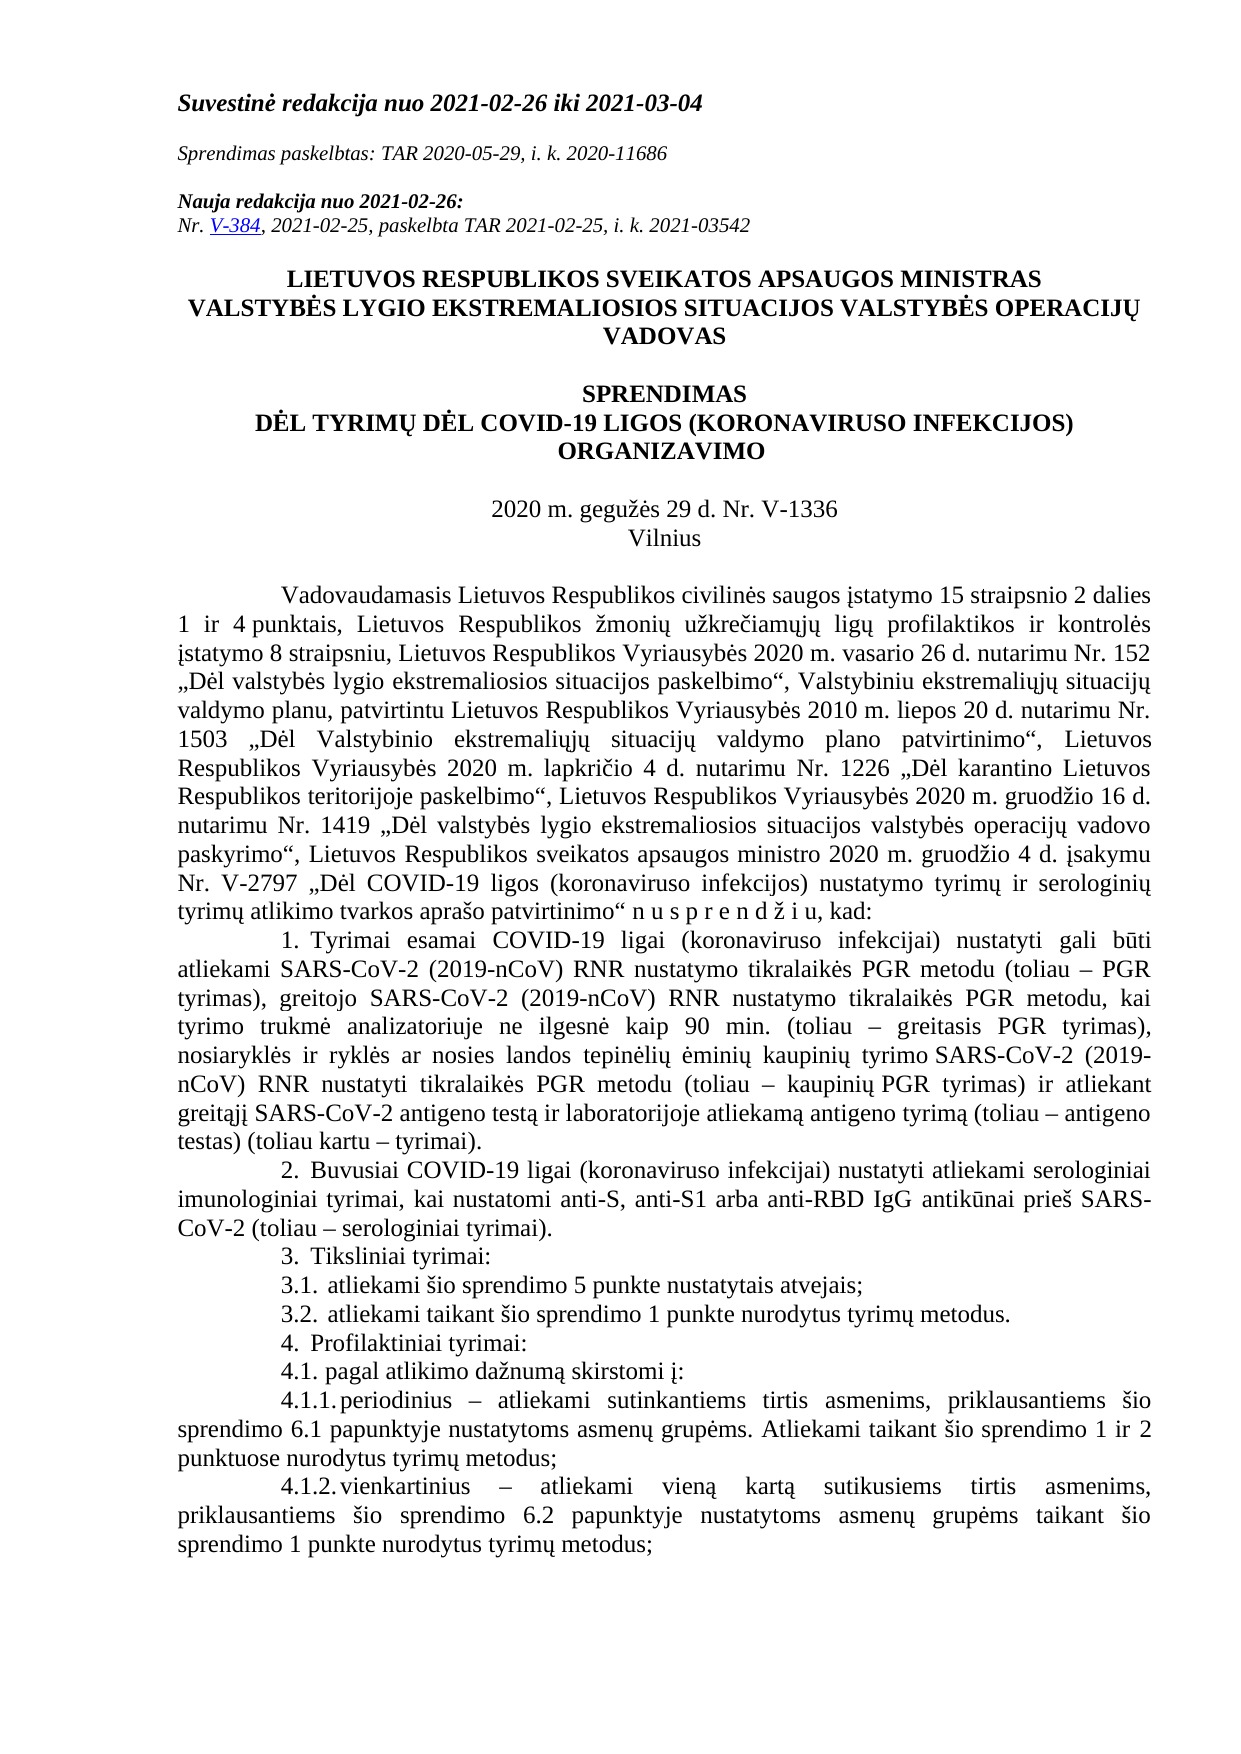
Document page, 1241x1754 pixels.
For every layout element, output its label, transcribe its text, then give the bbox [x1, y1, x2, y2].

text 2. Buvusiai COVID-19 ligai (koronaviruso infekcijai) nustatyti atliekami serologiniai imunologiniai tyrimai, kai nustatomi anti-S, anti-S1 arba anti-RBD IgG antikūnai prieš SARS-CoV-2 (toliau – serologiniai tyrimai). [177, 1155, 1152, 1241]
text 4. Profilaktiniai tyrimai: [177, 1328, 1152, 1356]
text 3. Tiksliniai tyrimai: [177, 1241, 1152, 1270]
text 2020 m. gegužės 29 d. Nr. V-1336 Vilnius [177, 494, 1152, 551]
text 4.1. pagal atlikimo dažnumą skirstomi į: [281, 1356, 1152, 1385]
text Nauja redakcija nuo 2021-02-26: [177, 189, 1152, 213]
text VALSTYBĖS LYGIO EKSTREMALIOSIOS SITUACIJOS VALSTYBĖS OPERACIJŲ VADOVAS [177, 293, 1152, 350]
text 1. Tyrimai esamai COVID-19 ligai (koronaviruso infekcijai) nustatyti gali būti atliekami SARS-CoV-2 (2019-nCoV) RNR nustatymo tikralaikės PGR metodu (toliau – PGR tyrimas), greitojo SARS-CoV-2 (2019-nCoV) RNR nustatymo tikralaikės PGR metodu, kai tyrimo trukmė analizatoriuje ne ilgesnė kaip 90 min. (toliau – greitasis PGR tyrimas), nosiaryklės ir ryklės ar nosies landos tepinėlių ėminių kaupinių tyrimo SARS-CoV-2 (2019-nCoV) RNR nustatyti tikralaikės PGR metodu (toliau – kaupinių PGR tyrimas) ir atliekant greitąjį SARS-CoV-2 antigeno testą ir laboratorijoje atliekamą antigeno tyrimą (toliau – antigeno testas) (toliau kartu – tyrimai). [177, 925, 1152, 1155]
text Sprendimas paskelbtas: TAR 2020-05-29, i. k. 2020-11686 [177, 141, 1152, 165]
text 3.2. atliekami taikant šio sprendimo 1 punkte nurodytus tyrimų metodus. [177, 1299, 1152, 1328]
text DĖL TYRIMŲ DĖL COVID-19 LIGOS (KORONAVIRUSO INFEKCIJOS) ORGANIZAVIMO [177, 408, 1152, 465]
text 3.1. atliekami šio sprendimo 5 punkte nustatytais atvejais; [177, 1270, 1152, 1299]
text 4.1.1. periodinius – atliekami sutinkantiems tirtis asmenims, priklausantiems šio sprendimo 6.1 papunktyje nustatytoms asmenų grupėms. Atliekami taikant šio sprendimo 1 ir 2 punktuose nurodytus tyrimų metodus; [177, 1385, 1152, 1471]
text Vadovaudamasis Lietuvos Respublikos civilinės saugos įstatymo 15 straipsnio 2 dalies 1 ir 4 punktais, Lietuvos Respublikos žmonių užkrečiamųjų ligų profilaktikos ir kontrolės įstatymo 8 straipsniu, Lietuvos Respublikos Vyriausybės 2020 m. vasario 26 d. nutarimu Nr. 152 „Dėl valstybės lygio ekstremaliosios situacijos paskelbimo“, Valstybiniu ekstremaliųjų situacijų valdymo planu, patvirtintu Lietuvos Respublikos Vyriausybės 2010 m. liepos 20 d. nutarimu Nr. 1503 „Dėl Valstybinio ekstremaliųjų situacijų valdymo plano patvirtinimo“, Lietuvos Respublikos Vyriausybės 2020 m. lapkričio 4 d. nutarimu Nr. 1226 „Dėl karantino Lietuvos Respublikos teritorijoje paskelbimo“, Lietuvos Respublikos Vyriausybės 2020 m. gruodžio 16 d. nutarimu Nr. 1419 „Dėl valstybės lygio ekstremaliosios situacijos valstybės operacijų vadovo paskyrimo“, Lietuvos Respublikos sveikatos apsaugos ministro 2020 m. gruodžio 4 d. įsakymu Nr. V-2797 „Dėl COVID-19 ligos (koronaviruso infekcijos) nustatymo tyrimų ir serologinių tyrimų atlikimo tvarkos aprašo patvirtinimo“ n u s p r e n d ž i u, kad: [177, 580, 1152, 925]
text LIETUVOS RESPUBLIKOS SVEIKATOS APSAUGOS MINISTRAS [177, 264, 1152, 293]
text Nr. V-384, 2021-02-25, paskelbta TAR 2021-02-25, i. k. 2021-03542 [177, 213, 1152, 237]
text Suvestinė redakcija nuo 2021-02-26 iki 2021-03-04 [177, 88, 1152, 117]
text SPRENDIMAS [177, 379, 1152, 408]
text 4.1.2. vienkartinius – atliekami vieną kartą sutikusiems tirtis asmenims, priklausantiems šio sprendimo 6.2 papunktyje nustatytoms asmenų grupėms taikant šio sprendimo 1 punkte nurodytus tyrimų metodus; [177, 1471, 1152, 1558]
